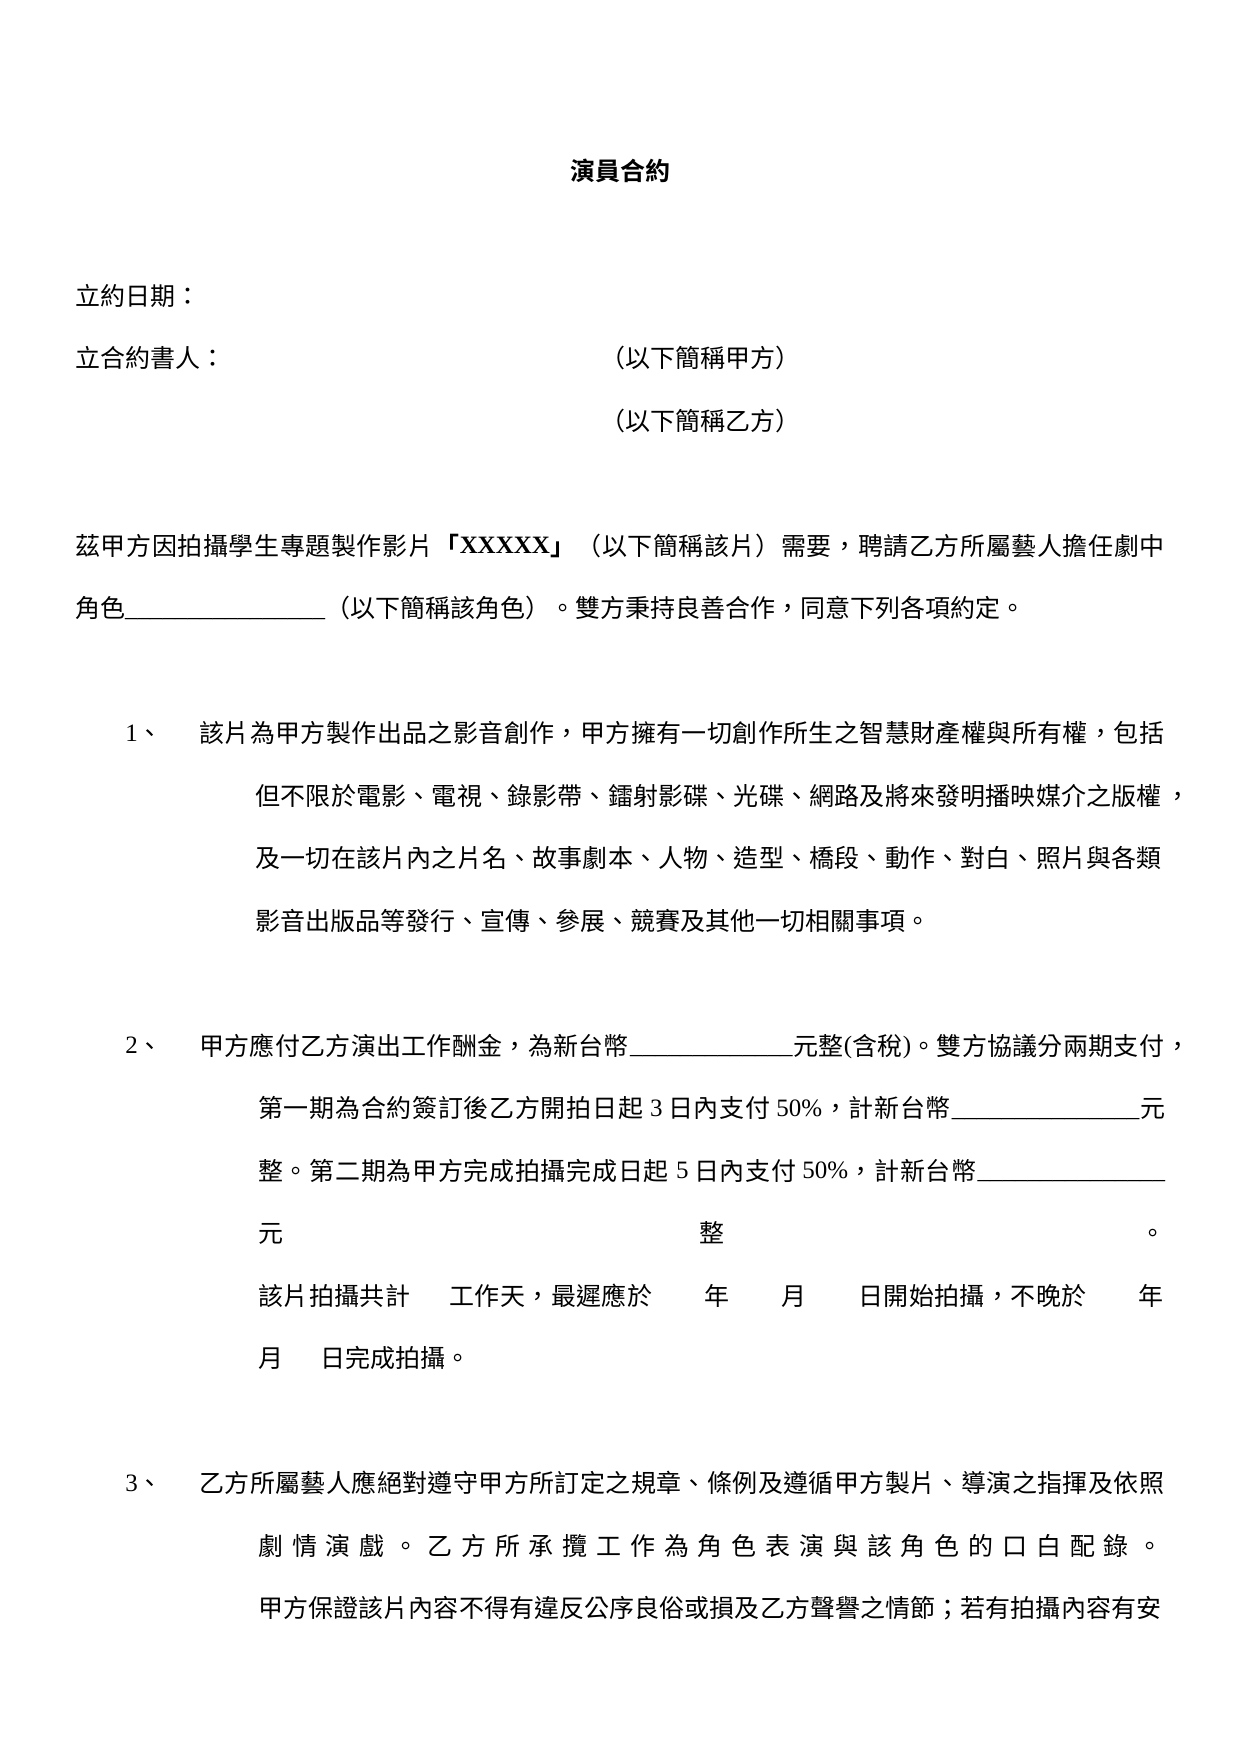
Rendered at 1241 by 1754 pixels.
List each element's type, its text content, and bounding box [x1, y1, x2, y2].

text 立合約書人： （以下簡稱甲方） [75, 315, 1165, 378]
text 演員合約 [75, 128, 1165, 190]
list 甲方應付乙方演出工作酬金，為新台幣_____________元整(含稅)。雙方協議分兩期支付，第一期為合約簽訂後乙方開拍日起3日內支付50%，計新台幣_______________元整。第二期為甲方完成拍攝完成日起5日內支付50%，計新台幣_______________元整。 該片拍攝共計 工作天，最遲應於 年 月 日開始拍攝，不晚於 年 月 日完成拍攝。 [125, 1003, 1165, 1378]
list 該片為甲方製作出品之影音創作，甲方擁有一切創作所生之智慧財產權與所有權，包括但不限於電影、電視、錄影帶、鐳射影碟、光碟、網路及將來發明播映媒介之版權，及一切在該片內之片名、故事劇本、人物、造型、橋段、動作、對白、照片與各類影音出版品等發行、宣傳、參展、競賽及其他一切相關事項。 [125, 690, 1165, 940]
text （以下簡稱乙方） [75, 378, 1165, 440]
text 茲甲方因拍攝學生專題製作影片「XXXXX」（以下簡稱該片）需要，聘請乙方所屬藝人擔任劇中角色________________（以下簡稱該角色）。雙方秉持良善合作，同意下列各項約定。 [75, 503, 1165, 628]
text 立約日期： [75, 253, 1165, 315]
list 乙方所屬藝人應絕對遵守甲方所訂定之規章、條例及遵循甲方製片、導演之指揮及依照劇情演戲。乙方所承攬工作為角色表演與該角色的口白配錄。 甲方保證該片內容不得有違反公序良俗或損及乙方聲譽之情節；若有拍攝內容有安 [125, 1440, 1165, 1628]
